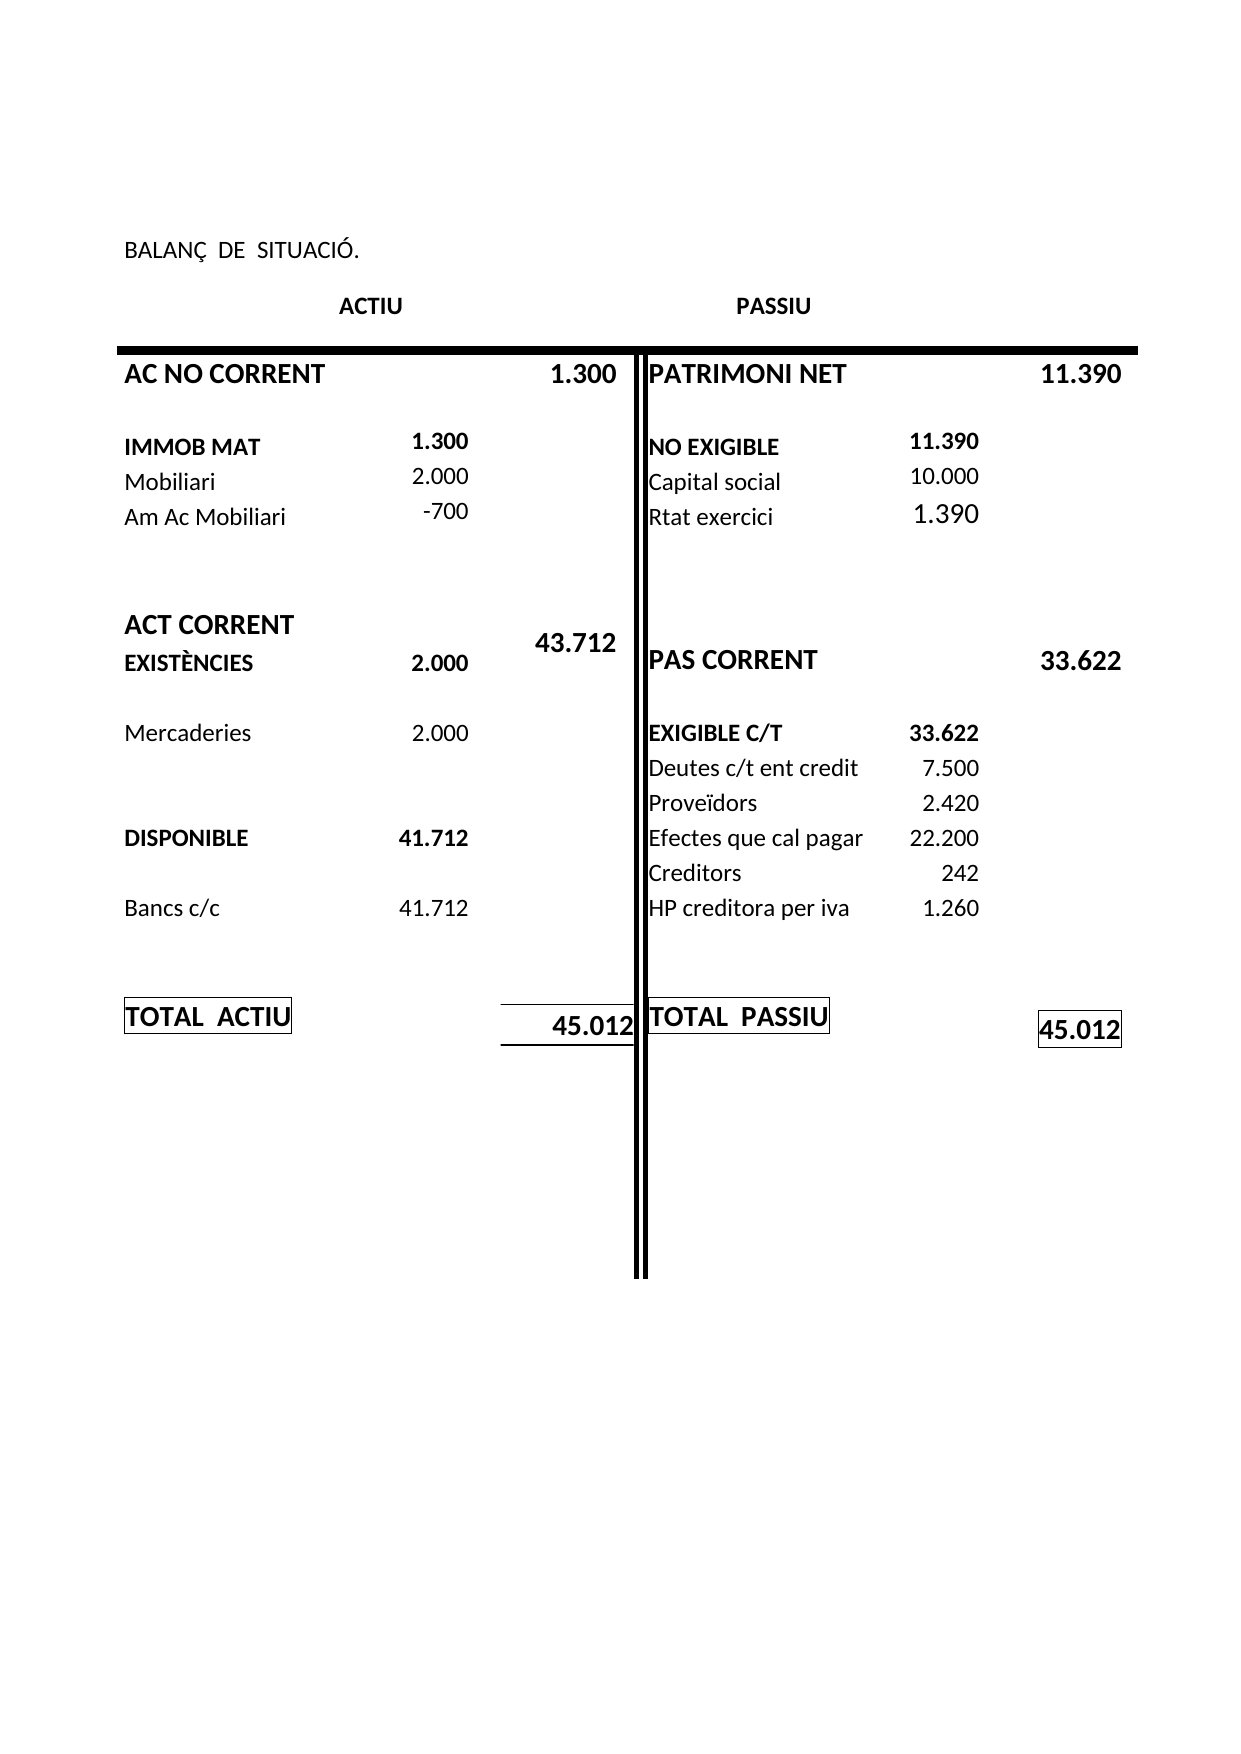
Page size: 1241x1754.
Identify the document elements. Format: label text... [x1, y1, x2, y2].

table_header 1.300 2.000 -700 2.000 2.000 41.712 41.712 [346, 355, 493, 1279]
table_header 1.300 43.712 45.012 [493, 355, 634, 1279]
table_header 11.390 33.622 45.012 [995, 355, 1138, 1279]
table_header PATRIMONI NET NO EXIGIBLE Capital social Rtat exercici PAS CORRENT EXIGIBLE C/T Deutes c/t ent credit Proveïdors Efectes que cal pagar Creditors HP creditora per iva TOTAL PASSIU [648, 355, 877, 1279]
text BALANÇ DE SITUACIÓ. [124, 234, 1116, 264]
table_header 11.390 10.000 1.390 33.622 7.500 2.420 22.200 242 1.260 [877, 355, 995, 1279]
table_header AC NO CORRENT IMMOB MAT Mobiliari Am Ac Mobiliari ACT CORRENT EXISTÈNCIES Mercaderies DISPONIBLE Bancs c/c TOTAL ACTIU [117, 355, 346, 1279]
text ACTIU PASSIU [124, 290, 1116, 320]
